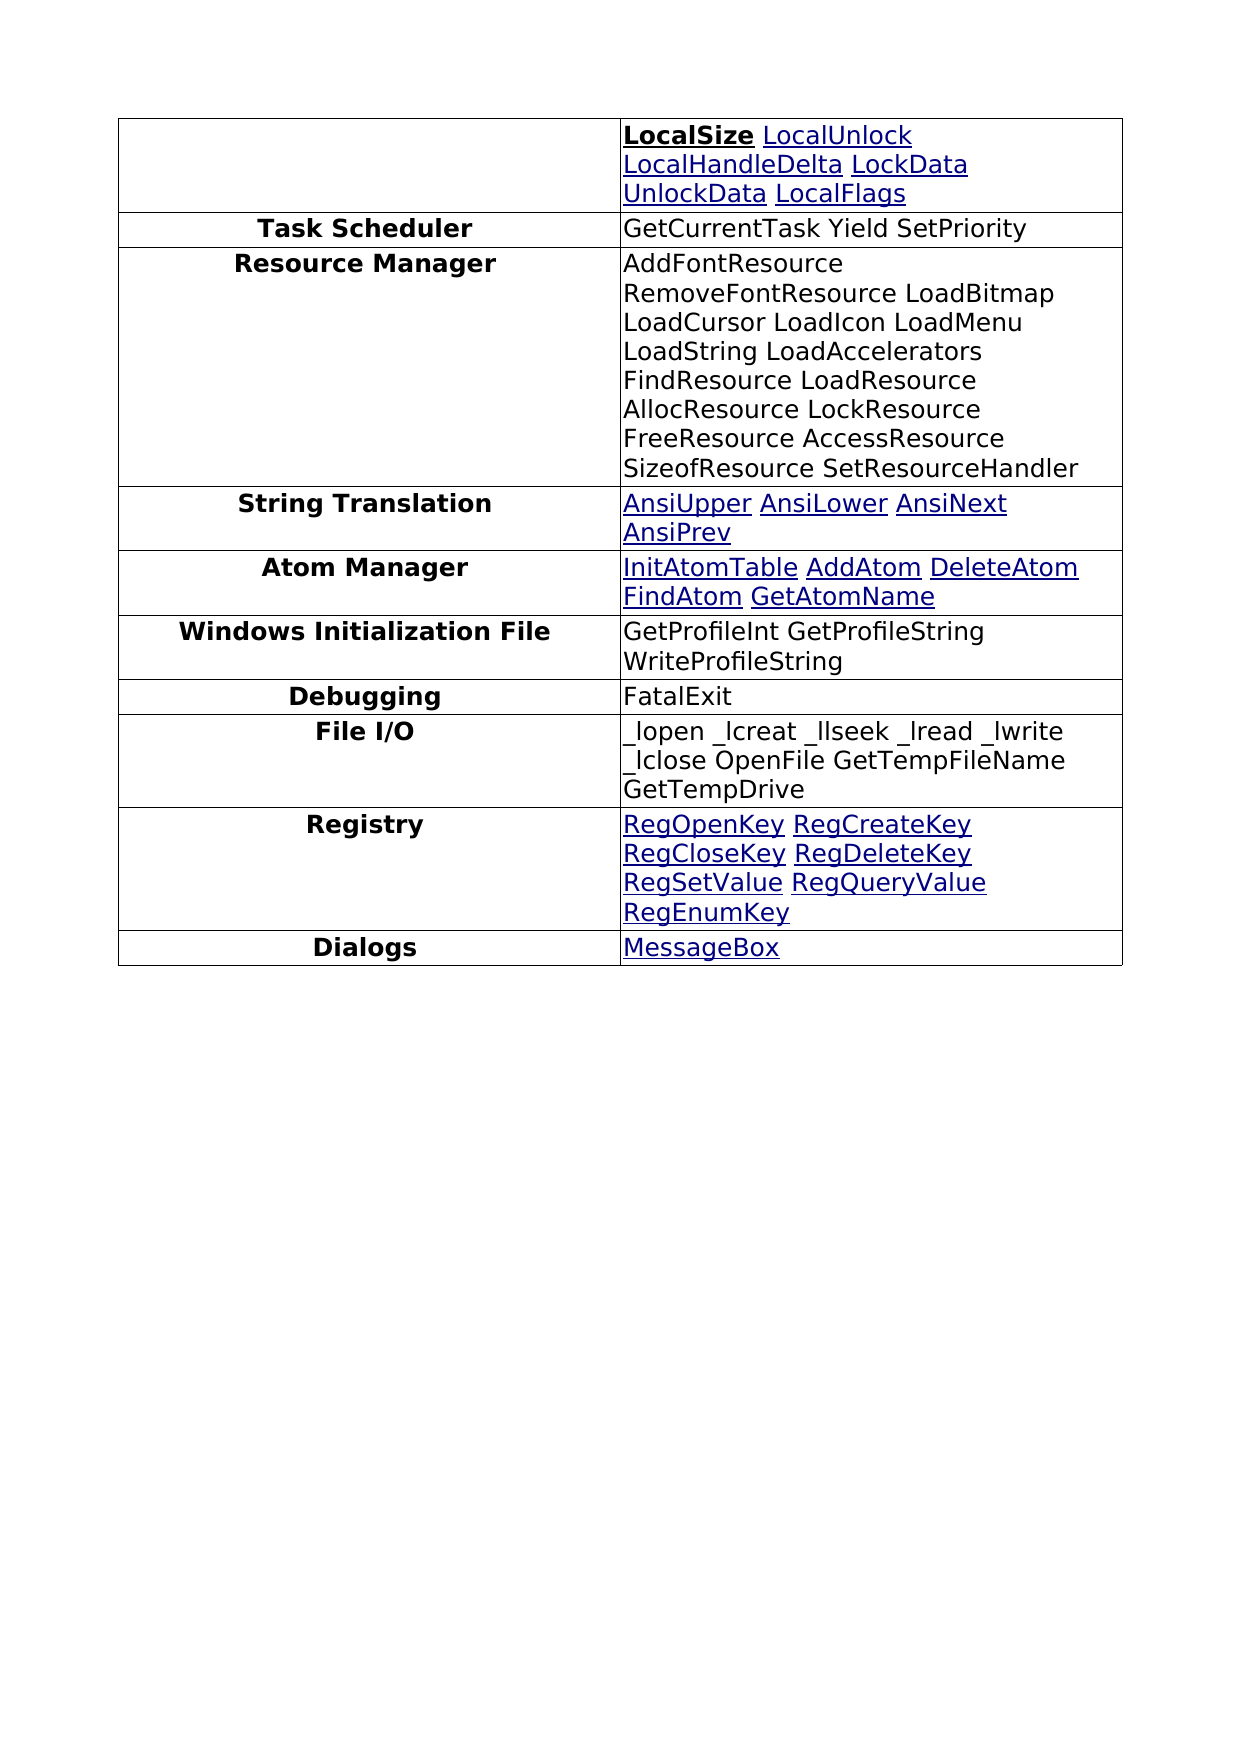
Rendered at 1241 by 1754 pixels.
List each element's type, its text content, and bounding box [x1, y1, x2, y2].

table_cell AddFontResource RemoveFontResource LoadBitmap LoadCursor LoadIcon LoadMenu LoadString LoadAccelerators FindResource LoadResource AllocResource LockResource FreeResource AccessResource SizeofResource SetResourceHandler [621, 248, 1122, 486]
table_cell Atom Manager [119, 551, 620, 614]
table_cell File I/O [119, 715, 620, 807]
table_cell RegOpenKey RegCreateKey RegCloseKey RegDeleteKey RegSetValue RegQueryValue RegEnumKey [621, 808, 1122, 930]
table_cell InitAtomTable AddAtom DeleteAtom FindAtom GetAtomName [621, 551, 1122, 614]
table_cell Registry [119, 808, 620, 930]
table_cell MessageBox [621, 931, 1122, 965]
table_cell GetCurrentTask Yield SetPriority [621, 213, 1122, 247]
table_cell LocalSize LocalUnlock LocalHandleDelta LockData UnlockData LocalFlags [621, 119, 1122, 212]
table_cell AnsiUpper AnsiLower AnsiNext AnsiPrev [621, 487, 1122, 550]
table_cell _lopen _lcreat _llseek _lread _lwrite _lclose OpenFile GetTempFileName GetTempDrive [621, 715, 1122, 807]
table_cell Dialogs [119, 931, 620, 965]
table_cell String Translation [119, 487, 620, 550]
table_cell Windows Initialization File [119, 616, 620, 679]
table_cell Task Scheduler [119, 213, 620, 247]
table_cell Resource Manager [119, 248, 620, 486]
table_cell FatalExit [621, 680, 1122, 714]
table_cell GetProfileInt GetProfileString WriteProfileString [621, 616, 1122, 679]
table_cell [119, 119, 620, 212]
table_cell Debugging [119, 680, 620, 714]
